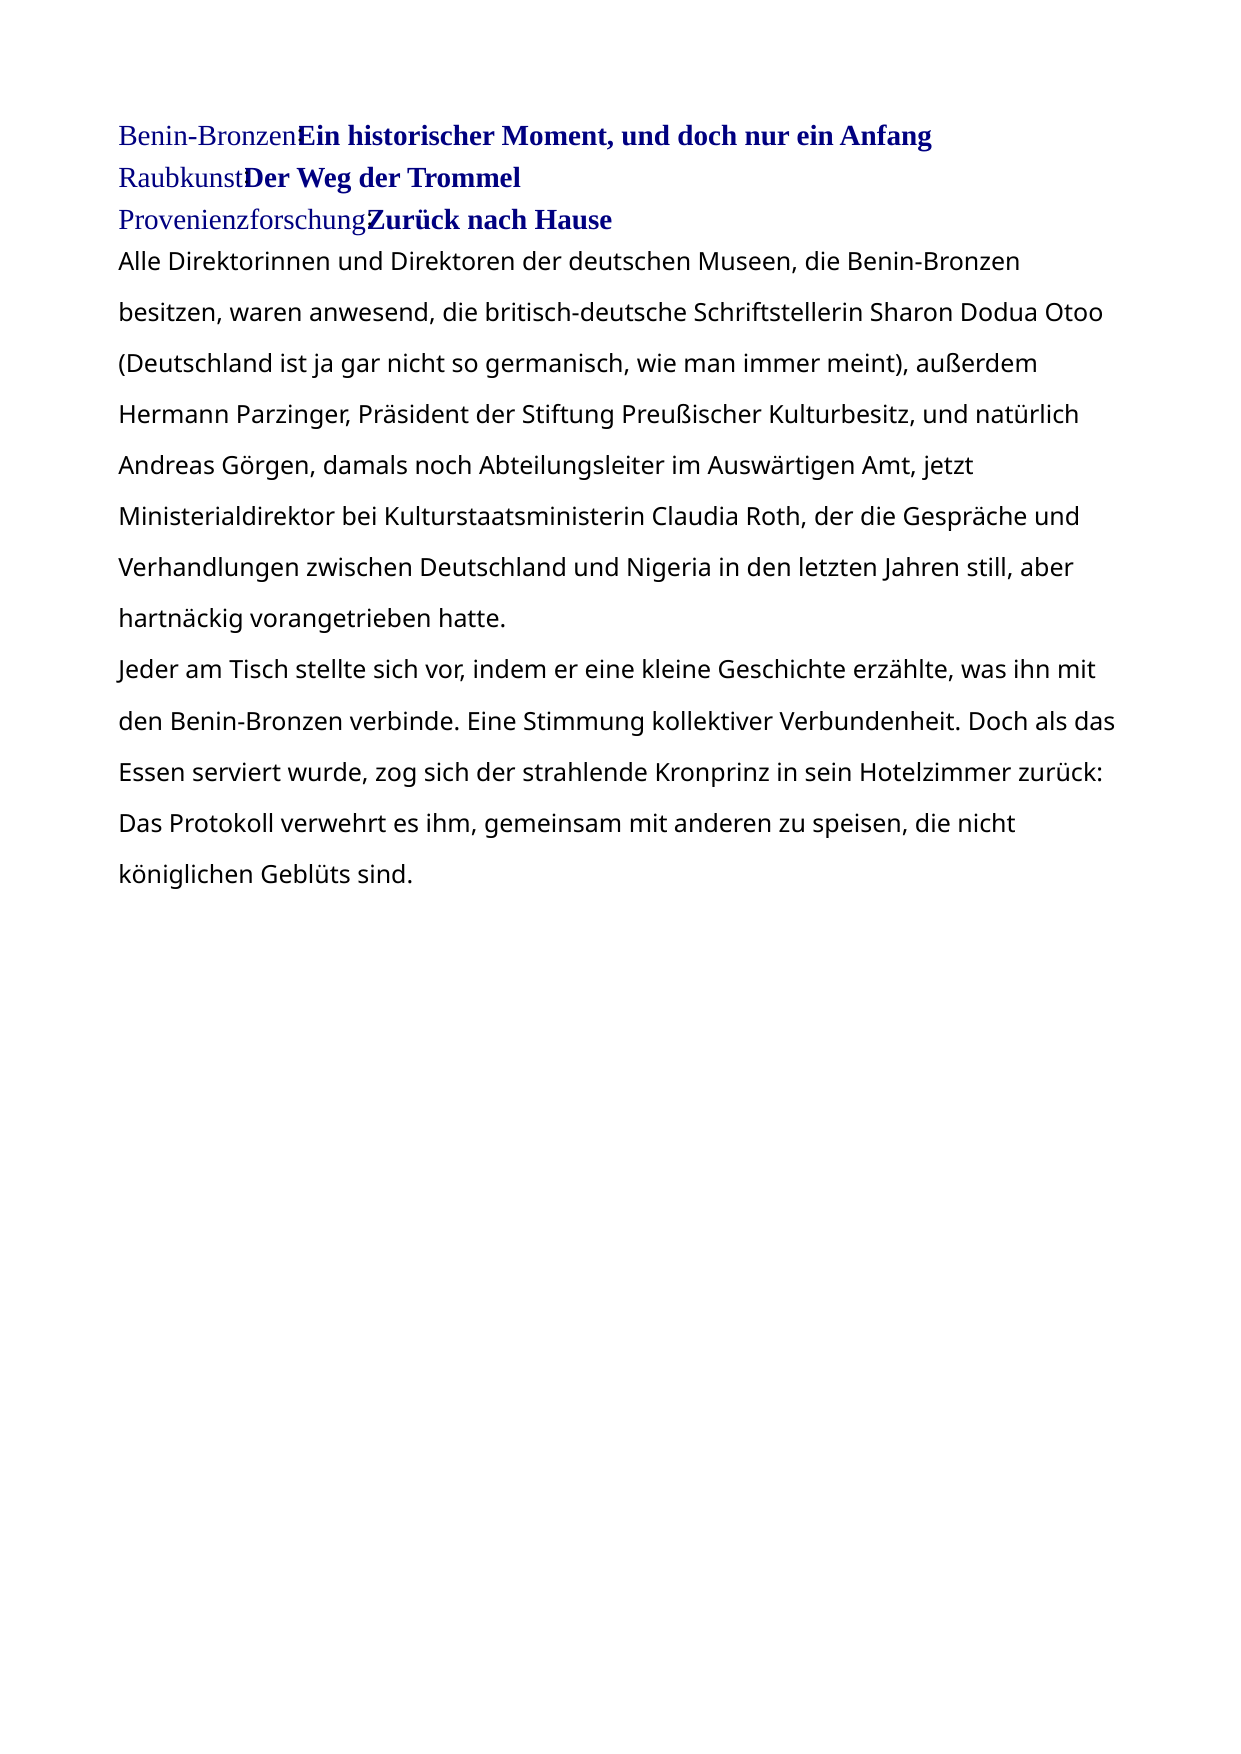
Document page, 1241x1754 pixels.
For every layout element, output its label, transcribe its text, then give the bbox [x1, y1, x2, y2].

subtitle Benin-BronzenEin historischer Moment, und doch nur ein Anfang [118, 118, 1122, 152]
text Alle Direktorinnen und Direktoren der deutschen Museen, die Benin-Bronzen besitzen, waren anwesend, die britisch-deutsche Schriftstellerin Sharon Dodua Otoo (Deutschland ist ja gar nicht so germanisch, wie man immer meint), außerdem Hermann Parzinger, Präsident der Stiftung Preußischer Kulturbesitz, und natürlich Andreas Görgen, damals noch Abteilungsleiter im Auswärtigen Amt, jetzt Ministerialdirektor bei Kulturstaatsministerin Claudia Roth, der die Gespräche und Verhandlungen zwischen Deutschland und Nigeria in den letzten Jahren still, aber hartnäckig vorangetrieben hatte. [118, 244, 1122, 635]
subtitle ProvenienzforschungZurück nach Hause [118, 202, 1122, 235]
text Jeder am Tisch stellte sich vor, indem er eine kleine Geschichte erzählte, was ihn mit den Benin-Bronzen verbinde. Eine Stimmung kollektiver Verbundenheit. Doch als das Essen serviert wurde, zog sich der strahlende Kronprinz in sein Hotelzimmer zurück: Das Protokoll verwehrt es ihm, gemeinsam mit anderen zu speisen, die nicht königlichen Geblüts sind. [118, 652, 1122, 890]
subtitle RaubkunstDer Weg der Trommel [118, 160, 1122, 193]
